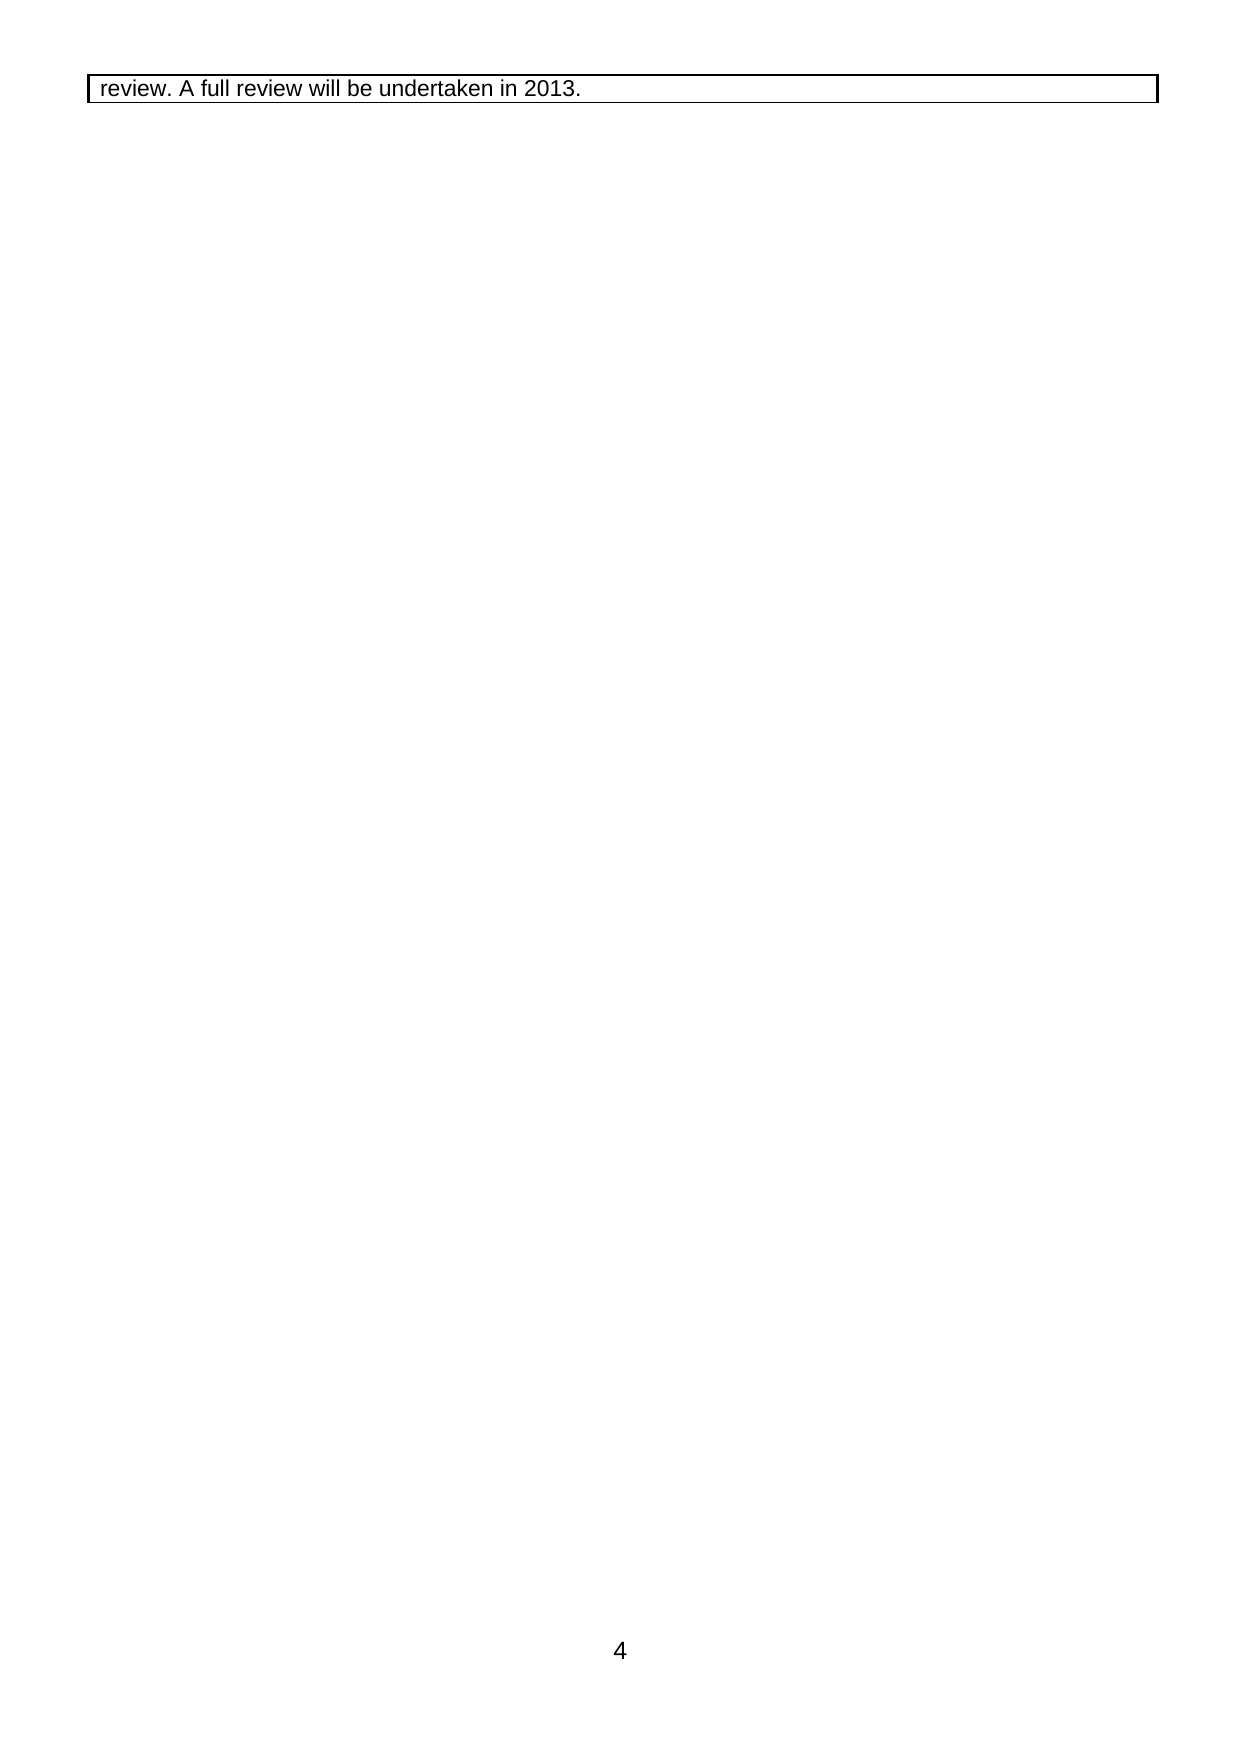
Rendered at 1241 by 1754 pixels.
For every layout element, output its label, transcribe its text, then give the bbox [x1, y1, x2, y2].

table_cell review. A full review will be undertaken in 2013. [90, 76, 1156, 102]
